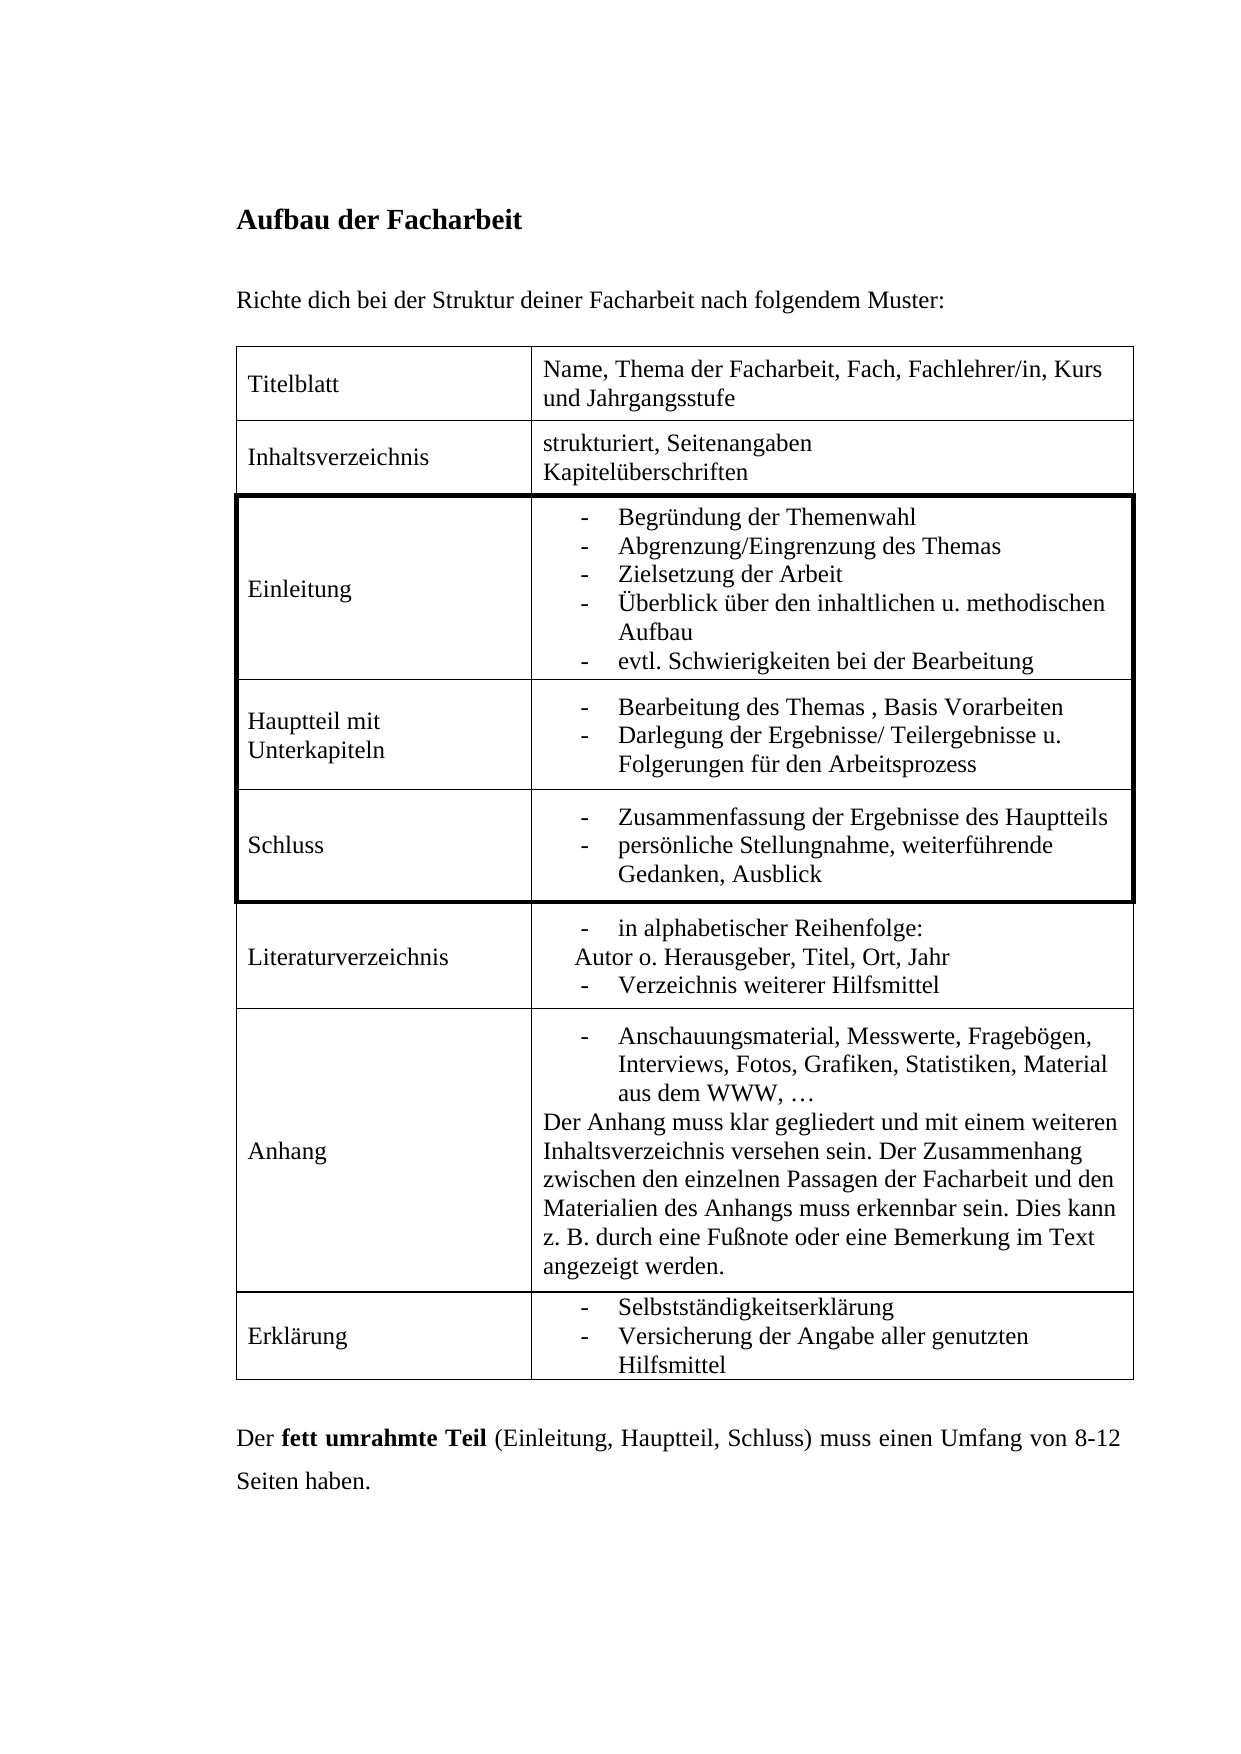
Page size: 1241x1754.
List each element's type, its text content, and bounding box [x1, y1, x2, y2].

table_cell Hauptteil mit Unterkapiteln [239, 680, 531, 789]
table_cell Selbstständigkeitserklärung Versicherung der Angabe aller genutzten Hilfsmittel [532, 1293, 1133, 1379]
table_cell Zusammenfassung der Ergebnisse des Hauptteils persönliche Stellungnahme, weiterführende Gedanken, Ausblick [532, 790, 1131, 899]
table_cell Begründung der Themenwahl Abgrenzung/Eingrenzung des Themas Zielsetzung der Arbeit Überblick über den inhaltlichen u. methodischen Aufbau evtl. Schwierigkeiten bei der Bearbeitung [532, 498, 1131, 679]
table_cell Anschauungsmaterial, Messwerte, Fragebögen, Interviews, Fotos, Grafiken, Statistiken, Material aus dem WWW, … Der Anhang muss klar gegliedert und mit einem weiteren Inhaltsverzeichnis versehen sein. Der Zusammenhang zwischen den einzelnen Passagen der Facharbeit und den Materialien des Anhangs muss erkennbar sein. Dies kann z. B. durch eine Fußnote oder eine Bemerkung im Text angezeigt werden. [532, 1009, 1133, 1291]
table_cell in alphabetischer Reihenfolge: Autor o. Herausgeber, Titel, Ort, Jahr Verzeichnis weiterer Hilfsmittel [532, 904, 1133, 1008]
subtitle Aufbau der Facharbeit [236, 202, 1122, 236]
table_cell strukturiert, Seitenangaben Kapitelüberschriften [532, 421, 1133, 493]
text Richte dich bei der Struktur deiner Facharbeit nach folgendem Muster: [236, 285, 1122, 314]
text Der fett umrahmte Teil (Einleitung, Hauptteil, Schluss) muss einen Umfang von 8-12 Seiten haben. [236, 1423, 1122, 1495]
table_cell Erklärung [237, 1293, 531, 1379]
table_cell Literaturverzeichnis [237, 904, 531, 1008]
table_cell Bearbeitung des Themas , Basis Vorarbeiten Darlegung der Ergebnisse/ Teilergebnisse u. Folgerungen für den Arbeitsprozess [532, 680, 1131, 789]
table_cell Schluss [239, 790, 531, 899]
table_header Titelblatt [237, 347, 531, 419]
table_cell Inhaltsverzeichnis [237, 421, 531, 493]
table_cell Anhang [237, 1009, 531, 1291]
table_header Name, Thema der Facharbeit, Fach, Fachlehrer/in, Kurs und Jahrgangsstufe [532, 347, 1133, 419]
table_cell Einleitung [239, 498, 531, 679]
